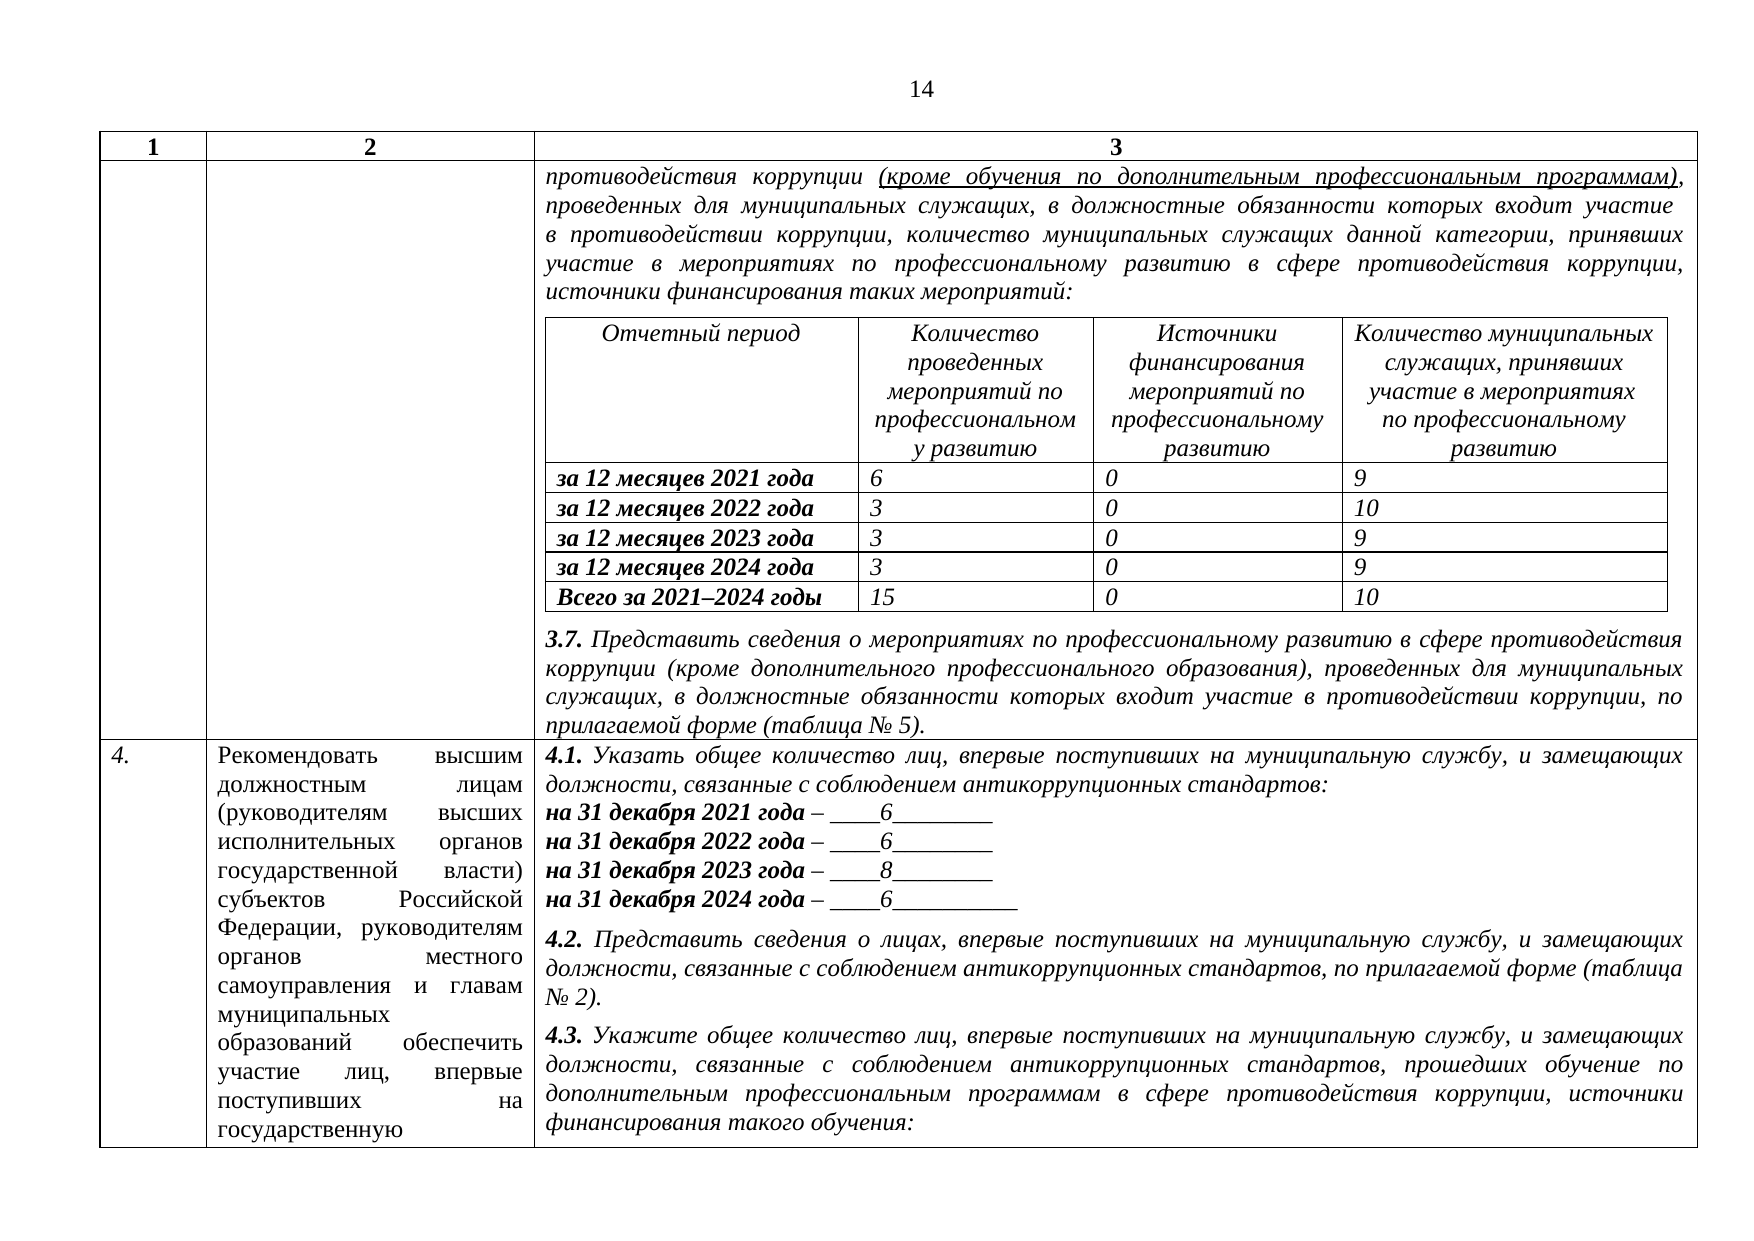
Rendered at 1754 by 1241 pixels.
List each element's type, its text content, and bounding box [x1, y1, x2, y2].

table_cell 9 [1343, 553, 1667, 581]
table_cell за 12 месяцев 2024 года [546, 553, 858, 581]
table_cell 9 [1343, 463, 1667, 492]
table_cell [207, 161, 534, 739]
table_cell 0 [1094, 553, 1342, 581]
table_header 2 [207, 132, 534, 160]
table_header 1 [101, 132, 206, 160]
table_cell за 12 месяцев 2022 года [546, 493, 858, 522]
table_header Отчетный период [546, 318, 858, 462]
table_cell 6 [859, 463, 1093, 492]
table_cell [101, 161, 206, 739]
table_cell 3 [859, 553, 1093, 581]
table_cell за 12 месяцев 2023 года [546, 523, 858, 551]
table_header Источники финансирования мероприятий по профессиональному развитию [1094, 318, 1342, 462]
table_cell Всего за 2021–2024 годы [546, 582, 858, 611]
table_cell 0 [1094, 463, 1342, 492]
table_cell 0 [1094, 582, 1342, 611]
table_cell 10 [1343, 582, 1667, 611]
table_header 3 [535, 132, 1697, 160]
table_cell 3 [859, 493, 1093, 522]
table_cell 15 [859, 582, 1093, 611]
table_cell 9 [1343, 523, 1667, 551]
table_cell 4. [101, 740, 206, 1147]
table_cell 10 [1343, 493, 1667, 522]
table_cell за 12 месяцев 2021 года [546, 463, 858, 492]
table_cell противодействия коррупции (кроме обучения по дополнительным профессиональным программам), проведенных для муниципальных служащих, в должностные обязанности которых входит участие в противодействии коррупции, количество муниципальных служащих данной категории, принявших участие в мероприятиях по профессиональному развитию в сфере противодействия коррупции, источники финансирования таких мероприятий: 3.7. Представить сведения о мероприятиях по профессиональному развитию в сфере противодействия коррупции (кроме дополнительного профессионального образования), проведенных для муниципальных служащих, в должностные обязанности которых входит участие в противодействии коррупции, по прилагаемой форме (таблица № 5). [535, 161, 1697, 739]
table_cell 4.1. Указать общее количество лиц, впервые поступивших на муниципальную службу, и замещающих должности, связанные с соблюдением антикоррупционных стандартов: на 31 декабря 2021 года – ____6________ на 31 декабря 2022 года – ____6________ на 31 декабря 2023 года – ____8________ на 31 декабря 2024 года – ____6__________ 4.2. Представить сведения о лицах, впервые поступивших на муниципальную службу, и замещающих должности, связанные с соблюдением антикоррупционных стандартов, по прилагаемой форме (таблица № 2). 4.3. Укажите общее количество лиц, впервые поступивших на муниципальную службу, и замещающих должности, связанные с соблюдением антикоррупционных стандартов, прошедших обучение по дополнительным профессиональным программам в сфере противодействия коррупции, источники финансирования такого обучения: [535, 740, 1697, 1147]
table_cell 0 [1094, 523, 1342, 551]
table_header Количество проведенных мероприятий по профессиональному развитию [859, 318, 1093, 462]
table_header Количество муниципальных служащих, принявших участие в мероприятиях по профессиональному развитию [1343, 318, 1667, 462]
table_cell 3 [859, 523, 1093, 551]
table_cell 0 [1094, 493, 1342, 522]
table_cell Рекомендовать высшим должностным лицам (руководителям высших исполнительных органов государственной власти) субъектов Российской Федерации, руководителям органов местного самоуправления и главам муниципальных образований обеспечить участие лиц, впервые поступивших на государственную [207, 740, 534, 1147]
